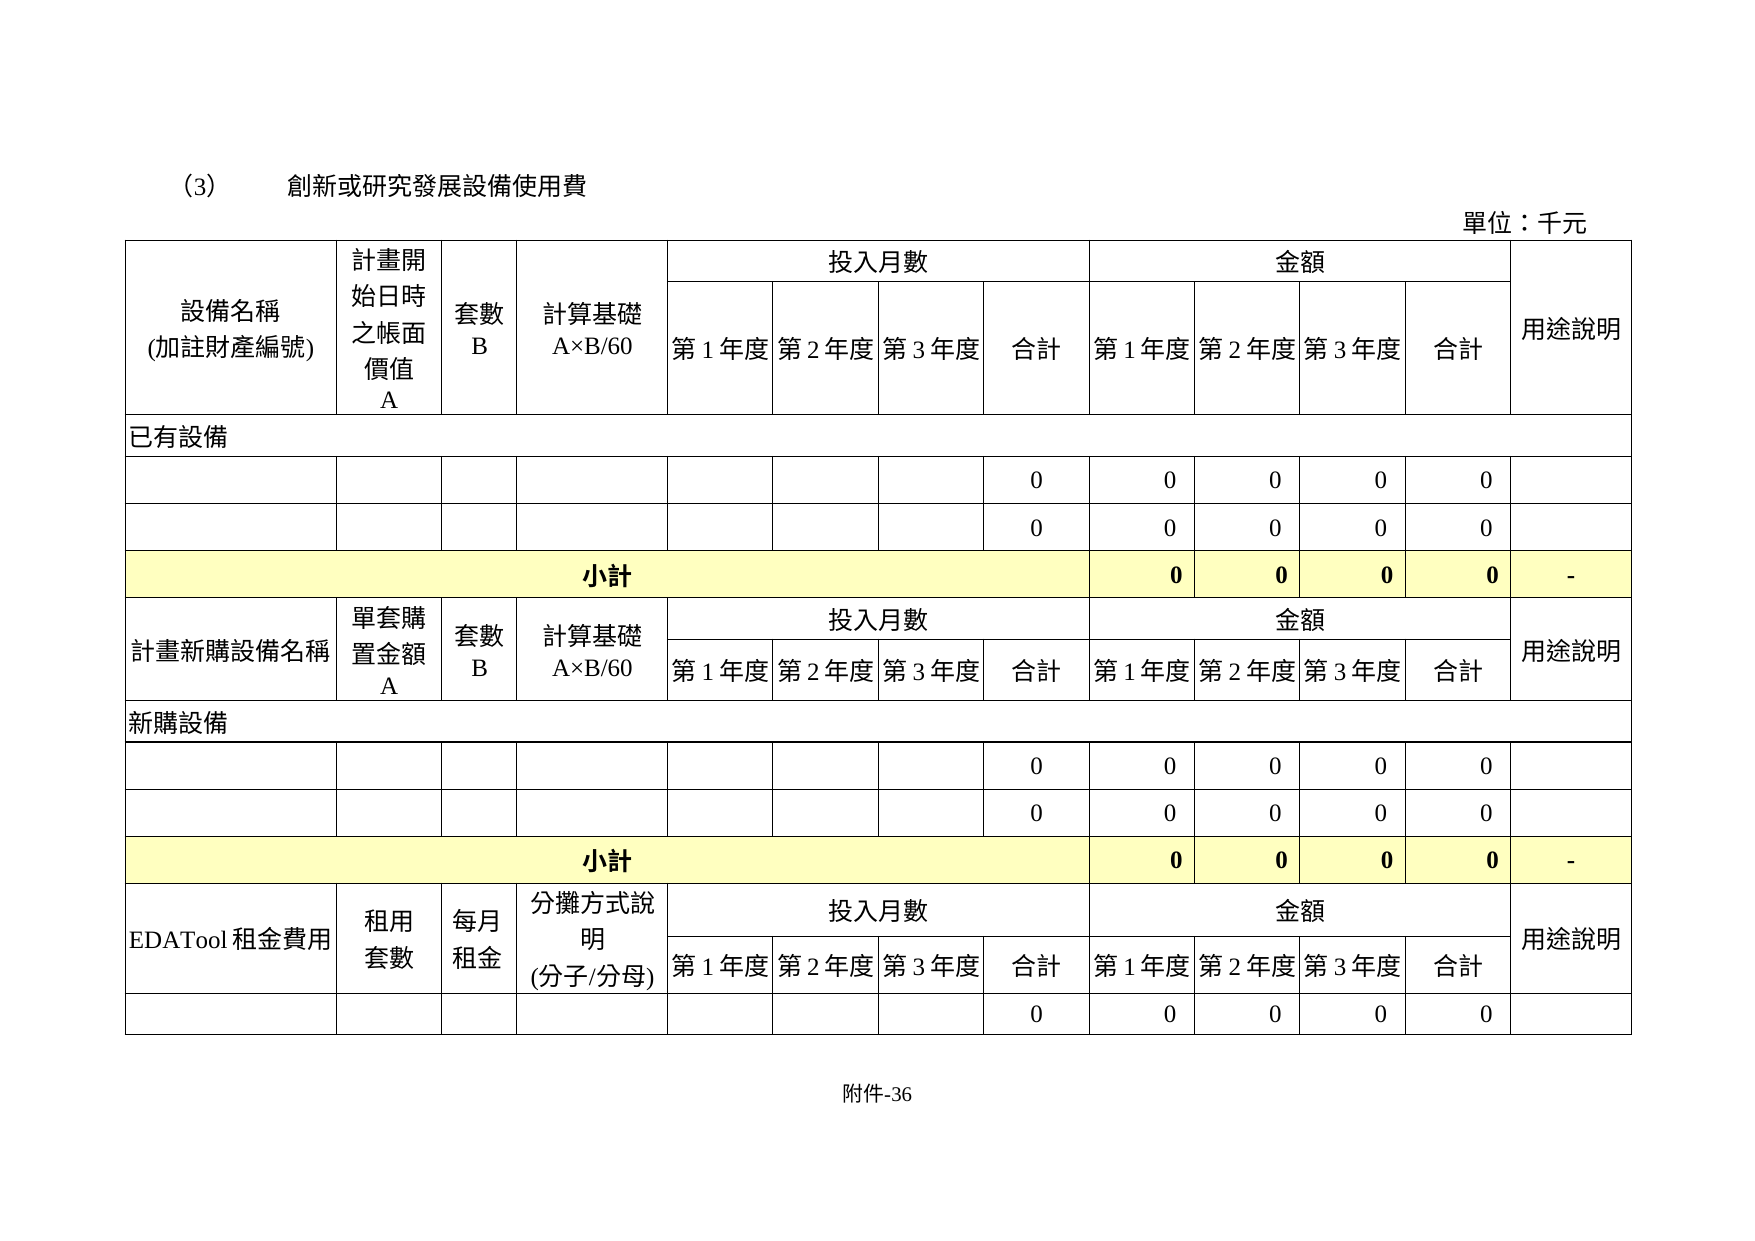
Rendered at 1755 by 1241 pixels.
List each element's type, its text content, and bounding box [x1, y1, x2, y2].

table_cell 0 [984, 994, 1089, 1034]
table_cell 0 [1195, 790, 1299, 836]
table_cell 投入月數 [668, 241, 1089, 281]
table_cell [668, 994, 772, 1034]
table_cell [517, 790, 667, 836]
table_cell 0 [1300, 994, 1405, 1034]
table_cell [668, 457, 772, 503]
table_cell [668, 790, 772, 836]
table_cell EDATool租金費用 [126, 884, 336, 992]
table_cell 第3年度 [1300, 640, 1405, 700]
table_cell 0 [1090, 790, 1194, 836]
table_cell 合計 [1406, 640, 1510, 700]
table_cell [337, 994, 441, 1034]
table_cell 0 [1195, 457, 1299, 503]
table_cell [126, 457, 336, 503]
table_cell [879, 457, 983, 503]
table_cell 0 [1300, 743, 1405, 789]
table_cell - [1511, 551, 1631, 597]
table_cell [517, 994, 667, 1034]
table_cell 第2年度 [773, 937, 878, 992]
table_cell 第3年度 [879, 640, 983, 700]
table_cell 計算基礎 A×B/60 [517, 598, 667, 700]
table_cell 第1年度 [1090, 640, 1194, 700]
table_cell 0 [1406, 551, 1510, 597]
table_cell 第2年度 [1195, 282, 1299, 414]
table_header 創新或研究發展設備使用費 [125, 162, 1631, 203]
table_cell [879, 790, 983, 836]
table_cell 租用 套數 [337, 884, 441, 992]
table_cell [126, 743, 336, 789]
table_cell [442, 457, 516, 503]
table_cell 投入月數 [668, 598, 1089, 638]
table_cell 計畫新購設備名稱 [126, 598, 336, 700]
table_cell 合計 [1406, 937, 1510, 992]
table_cell 用途說明 [1511, 884, 1631, 992]
table_cell 第1年度 [668, 282, 772, 414]
table_cell 0 [1090, 837, 1194, 883]
table_cell 第2年度 [1195, 640, 1299, 700]
table_cell [442, 504, 516, 550]
table_cell 用途說明 [1511, 598, 1631, 700]
table_cell - [1511, 837, 1631, 883]
table_cell [126, 504, 336, 550]
table_cell [337, 743, 441, 789]
table_cell [879, 504, 983, 550]
table_cell 第2年度 [773, 282, 878, 414]
table_cell 單套購置金額 A [337, 598, 441, 700]
table_cell 0 [1195, 504, 1299, 550]
table_cell 金額 [1090, 598, 1510, 638]
table_cell 第2年度 [773, 640, 878, 700]
table_cell 0 [1195, 551, 1299, 597]
table_cell 第1年度 [668, 640, 772, 700]
table_cell [1511, 504, 1631, 550]
table_cell 第3年度 [879, 282, 983, 414]
table_cell [773, 790, 878, 836]
table_cell 0 [1090, 504, 1194, 550]
table_cell 已有設備 [126, 415, 1631, 456]
table_cell 0 [1406, 790, 1510, 836]
table_cell 第1年度 [668, 937, 772, 992]
table_cell [337, 504, 441, 550]
table_cell 每月 租金 [442, 884, 516, 992]
table_cell 套數 B [442, 598, 516, 700]
table_cell 0 [984, 457, 1089, 503]
table_cell [1511, 743, 1631, 789]
table_cell [126, 994, 336, 1034]
table_cell 0 [1090, 457, 1194, 503]
table_cell [442, 743, 516, 789]
table_cell 小計 [126, 837, 1089, 883]
table_cell 合計 [984, 640, 1089, 700]
table_cell [668, 504, 772, 550]
table_cell 合計 [1406, 282, 1510, 414]
table_cell 0 [1406, 457, 1510, 503]
table_cell [337, 457, 441, 503]
table_cell 用途說明 [1511, 241, 1631, 414]
table_cell [773, 504, 878, 550]
table_cell 0 [1406, 504, 1510, 550]
table_cell 合計 [984, 937, 1089, 992]
table_cell [442, 994, 516, 1034]
table_cell 0 [1300, 504, 1405, 550]
table_cell 0 [1195, 837, 1299, 883]
table_cell 小計 [126, 551, 1089, 597]
table_cell [773, 743, 878, 789]
table_cell [879, 743, 983, 789]
table_cell [668, 743, 772, 789]
table_cell [1511, 457, 1631, 503]
table_cell 0 [1090, 551, 1194, 597]
table_cell 分攤方式說明 (分子/分母) [517, 884, 667, 992]
table_cell [517, 504, 667, 550]
table_cell 計畫開始日時之帳面價值 A [337, 241, 441, 414]
table_cell 0 [1195, 994, 1299, 1034]
table_cell 第3年度 [1300, 282, 1405, 414]
table_cell 設備名稱 (加註財產編號) [126, 241, 336, 414]
table_cell 0 [1090, 994, 1194, 1034]
table_cell 第1年度 [1090, 937, 1194, 992]
table_cell 金額 [1090, 241, 1510, 281]
table_cell 第1年度 [1090, 282, 1194, 414]
table_cell [442, 790, 516, 836]
table_cell 投入月數 [668, 884, 1089, 936]
table_cell 0 [1300, 551, 1405, 597]
table_cell 第3年度 [1300, 937, 1405, 992]
table_cell [879, 994, 983, 1034]
table_cell [517, 457, 667, 503]
table_cell 0 [984, 743, 1089, 789]
table_cell 合計 [984, 282, 1089, 414]
table_cell 套數 B [442, 241, 516, 414]
table_cell 0 [1300, 457, 1405, 503]
table_cell [1511, 994, 1631, 1034]
table_cell 0 [984, 504, 1089, 550]
table_cell [773, 994, 878, 1034]
table_cell 第2年度 [1195, 937, 1299, 992]
table_cell 新購設備 [126, 701, 1631, 741]
table_cell 0 [1195, 743, 1299, 789]
table_cell 0 [1406, 743, 1510, 789]
table_cell 計算基礎 A×B/60 [517, 241, 667, 414]
table_cell 0 [1090, 743, 1194, 789]
table_cell [773, 457, 878, 503]
table_cell 第3年度 [879, 937, 983, 992]
table_cell [337, 790, 441, 836]
table_cell 0 [1406, 837, 1510, 883]
table_cell 金額 [1090, 884, 1510, 936]
table_cell [1511, 790, 1631, 836]
table_cell [126, 790, 336, 836]
table_cell 0 [1300, 790, 1405, 836]
table_cell 0 [1406, 994, 1510, 1034]
table_cell 0 [984, 790, 1089, 836]
table_cell [517, 743, 667, 789]
table_cell 0 [1300, 837, 1405, 883]
table_cell 單位：千元 [125, 203, 1631, 239]
